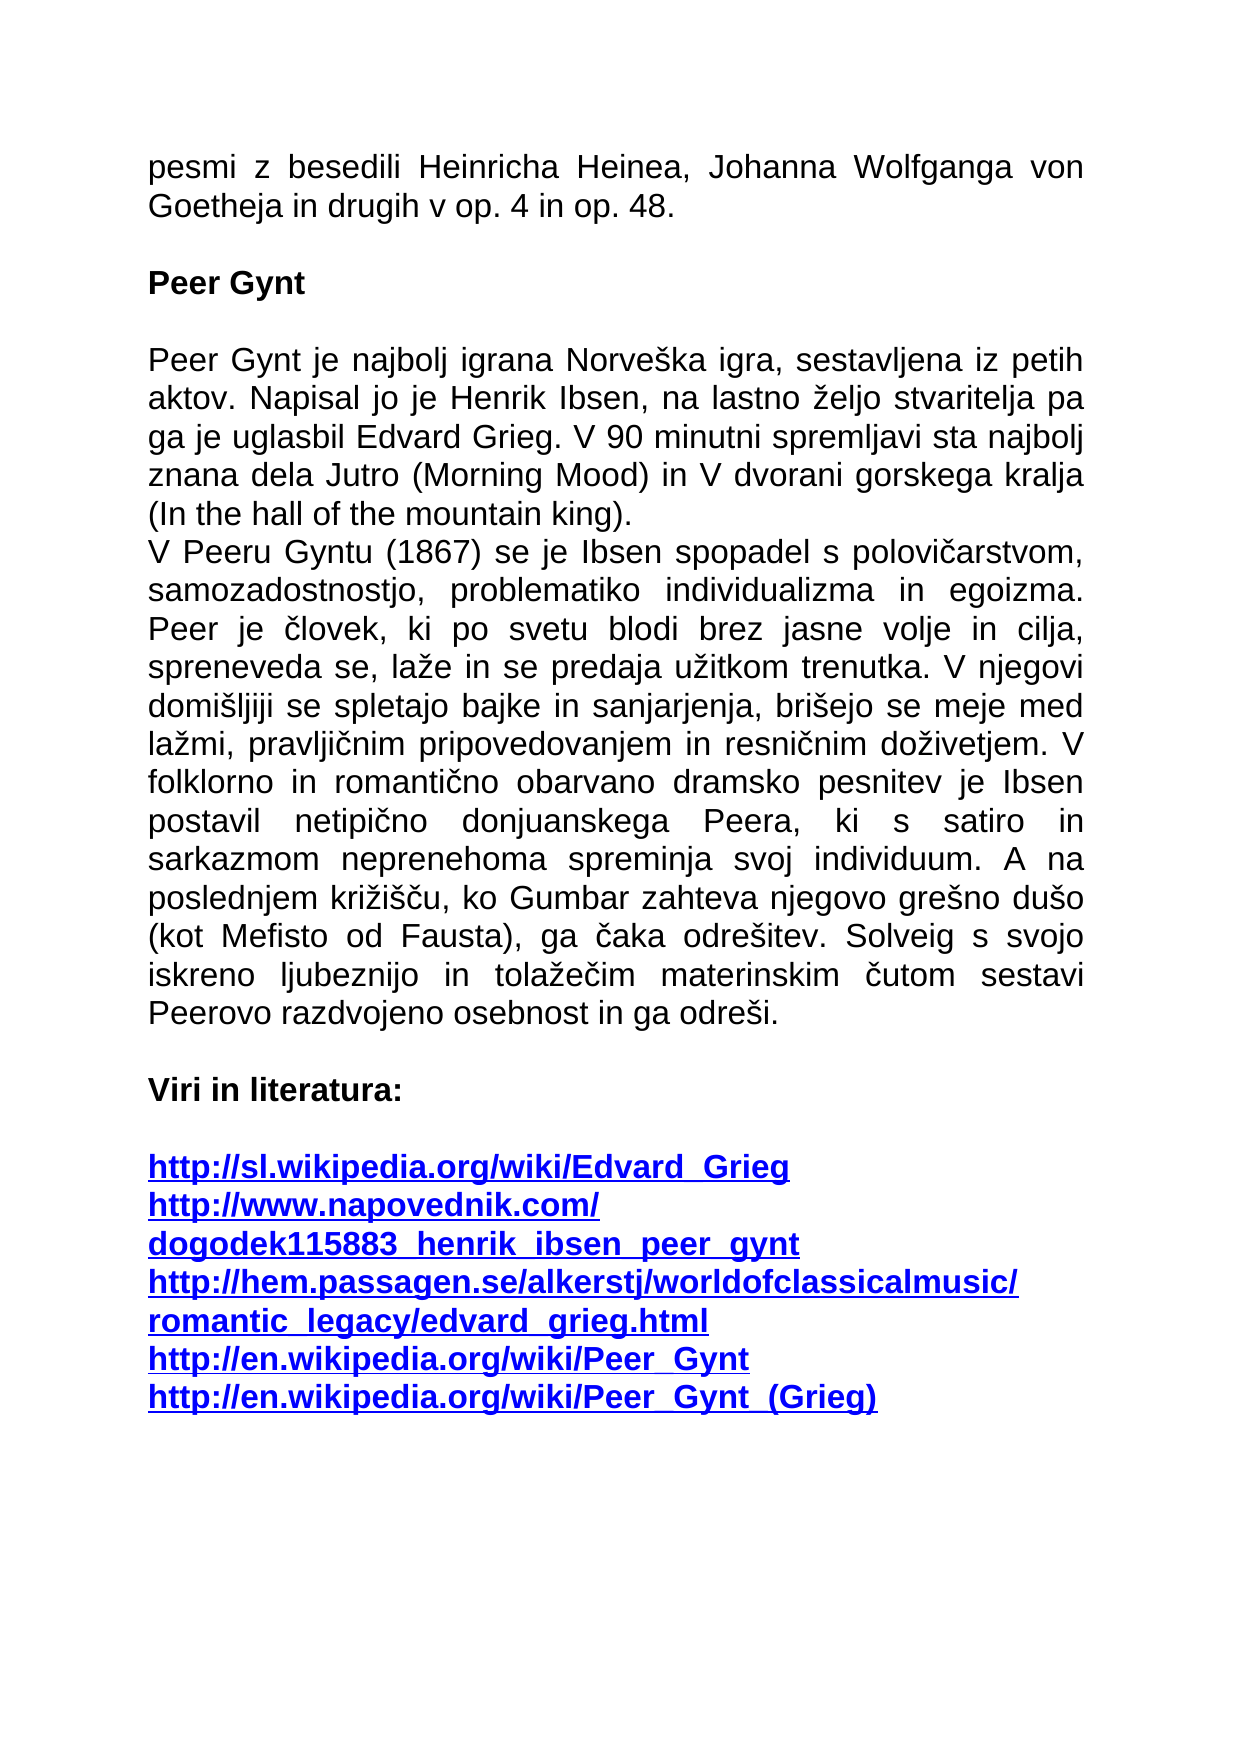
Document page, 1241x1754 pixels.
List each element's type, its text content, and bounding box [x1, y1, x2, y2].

text Peer Gynt [148, 263, 1085, 301]
text http://sl.wikipedia.org/wiki/Edvard_Grieg [148, 1147, 1085, 1185]
text http://www.napovednik.com/dogodek115883_henrik_ibsen_peer_gynt [148, 1185, 1085, 1262]
text http://hem.passagen.se/alkerstj/worldofclassicalmusic/romantic_legacy/edvard_grieg.html [148, 1262, 1085, 1339]
text http://en.wikipedia.org/wiki/Peer_Gynt [148, 1339, 1085, 1378]
text http://en.wikipedia.org/wiki/Peer_Gynt_(Grieg) [148, 1378, 1085, 1416]
text V Peeru Gyntu (1867) se je Ibsen spopadel s polovičarstvom, samozadostnostjo, problematiko individualizma in egoizma. Peer je človek, ki po svetu blodi brez jasne volje in cilja, spreneveda se, laže in se predaja užitkom trenutka. V njegovi domišljiji se spletajo bajke in sanjarjenja, brišejo se meje med lažmi, pravljičnim pripovedovanjem in resničnim doživetjem. V folklorno in romantično obarvano dramsko pesnitev je Ibsen postavil netipično donjuanskega Peera, ki s satiro in sarkazmom neprenehoma spreminja svoj individuum. A na poslednjem križišču, ko Gumbar zahteva njegovo grešno dušo (kot Mefisto od Fausta), ga čaka odrešitev. Solveig s svojo iskreno ljubeznijo in tolažečim materinskim čutom sestavi Peerovo razdvojeno osebnost in ga odreši. [148, 532, 1085, 1032]
text Viri in literatura: [148, 1070, 1085, 1108]
text pesmi z besedili Heinricha Heinea, Johanna Wolfganga von Goetheja in drugih v op. 4 in op. 48. [148, 148, 1085, 224]
text Peer Gynt je najbolj igrana Norveška igra, sestavljena iz petih aktov. Napisal jo je Henrik Ibsen, na lastno željo stvaritelja pa ga je uglasbil Edvard Grieg. V 90 minutni spremljavi sta najbolj znana dela Jutro (Morning Mood) in V dvorani gorskega kralja (In the hall of the mountain king). [148, 340, 1085, 532]
